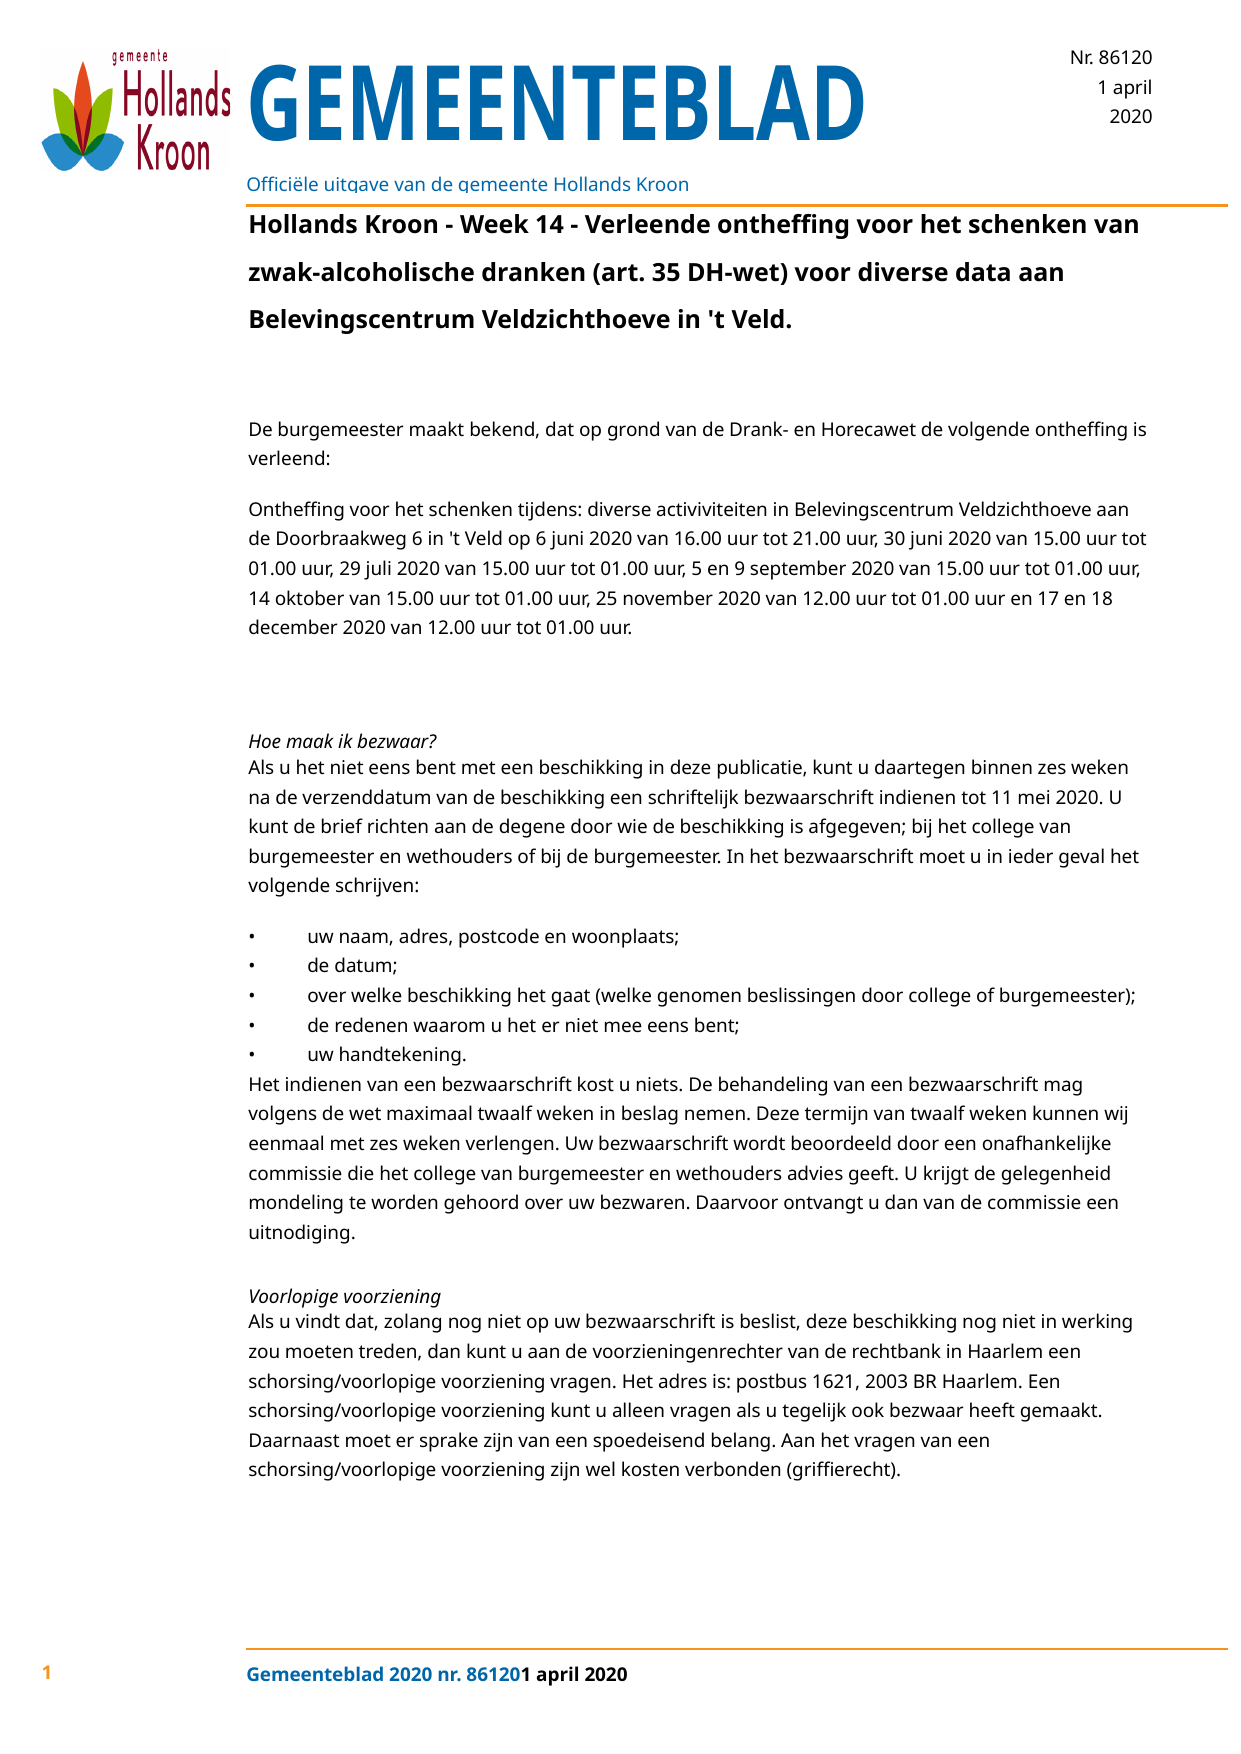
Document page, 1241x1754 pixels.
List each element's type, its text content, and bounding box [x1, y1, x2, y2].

list over welke beschikking het gaat (welke genomen beslissingen door college of burgemeester); [248, 982, 1152, 1008]
list uw naam, adres, postcode en woonplaats; [248, 923, 1152, 949]
picture [41, 47, 231, 172]
text Ontheffing voor het schenken tijdens: diverse activiviteiten in Belevingscentrum Veldzichthoeve aan de Doorbraakweg 6 in 't Veld op 6 juni 2020 van 16.00 uur tot 21.00 uur, 30 juni 2020 van 15.00 uur tot 01.00 uur, 29 juli 2020 van 15.00 uur tot 01.00 uur, 5 en 9 september 2020 van 15.00 uur tot 01.00 uur, 14 oktober van 15.00 uur tot 01.00 uur, 25 november 2020 van 12.00 uur tot 01.00 uur en 17 en 18 december 2020 van 12.00 uur tot 01.00 uur. [248, 496, 1152, 640]
text Voorlopige voorziening [248, 1283, 1152, 1309]
text Hoe maak ik bezwaar? [248, 729, 1152, 754]
text Het indienen van een bezwaarschrift kost u niets. De behandeling van een bezwaarschrift mag volgens de wet maximaal twaalf weken in beslag nemen. Deze termijn van twaalf weken kunnen wij eenmaal met zes weken verlengen. Uw bezwaarschrift wordt beoordeeld door een onafhankelijke commissie die het college van burgemeester en wethouders advies geeft. U krijgt de gelegenheid mondeling te worden gehoord over uw bezwaren. Daarvoor ontvangt u dan van de commissie een uitnodiging. [248, 1071, 1152, 1245]
list de datum; [248, 953, 1152, 978]
text De burgemeester maakt bekend, dat op grond van de Drank- en Horecawet de volgende ontheffing is verleend: [248, 416, 1152, 471]
text Als u het niet eens bent met een beschikking in deze publicatie, kunt u daartegen binnen zes weken na de verzenddatum van de beschikking een schriftelijk bezwaarschrift indienen tot 11 mei 2020. U kunt de brief richten aan de degene door wie de beschikking is afgegeven; bij het college van burgemeester en wethouders of bij de burgemeester. In het bezwaarschrift moet u in ieder geval het volgende schrijven: [248, 754, 1152, 898]
text Hollands Kroon - Week 14 - Verleende ontheffing voor het schenken van zwak-alcoholische dranken (art. 35 DH-wet) voor diverse data aan Belevingscentrum Veldzichthoeve in 't Veld. [248, 207, 1152, 336]
text Als u vindt dat, zolang nog niet op uw bezwaarschrift is beslist, deze beschikking nog niet in werking zou moeten treden, dan kunt u aan de voorzieningenrechter van de rechtbank in Haarlem een schorsing/voorlopige voorziening vragen. Het adres is: postbus 1621, 2003 BR Haarlem. Een schorsing/voorlopige voorziening kunt u alleen vragen als u tegelijk ook bezwaar heeft gemaakt. Daarnaast moet er sprake zijn van een spoedeisend belang. Aan het vragen van een schorsing/voorlopige voorziening zijn wel kosten verbonden (griffierecht). [248, 1309, 1152, 1482]
list de redenen waarom u het er niet mee eens bent; [248, 1012, 1152, 1038]
list uw handtekening. [248, 1041, 1152, 1067]
